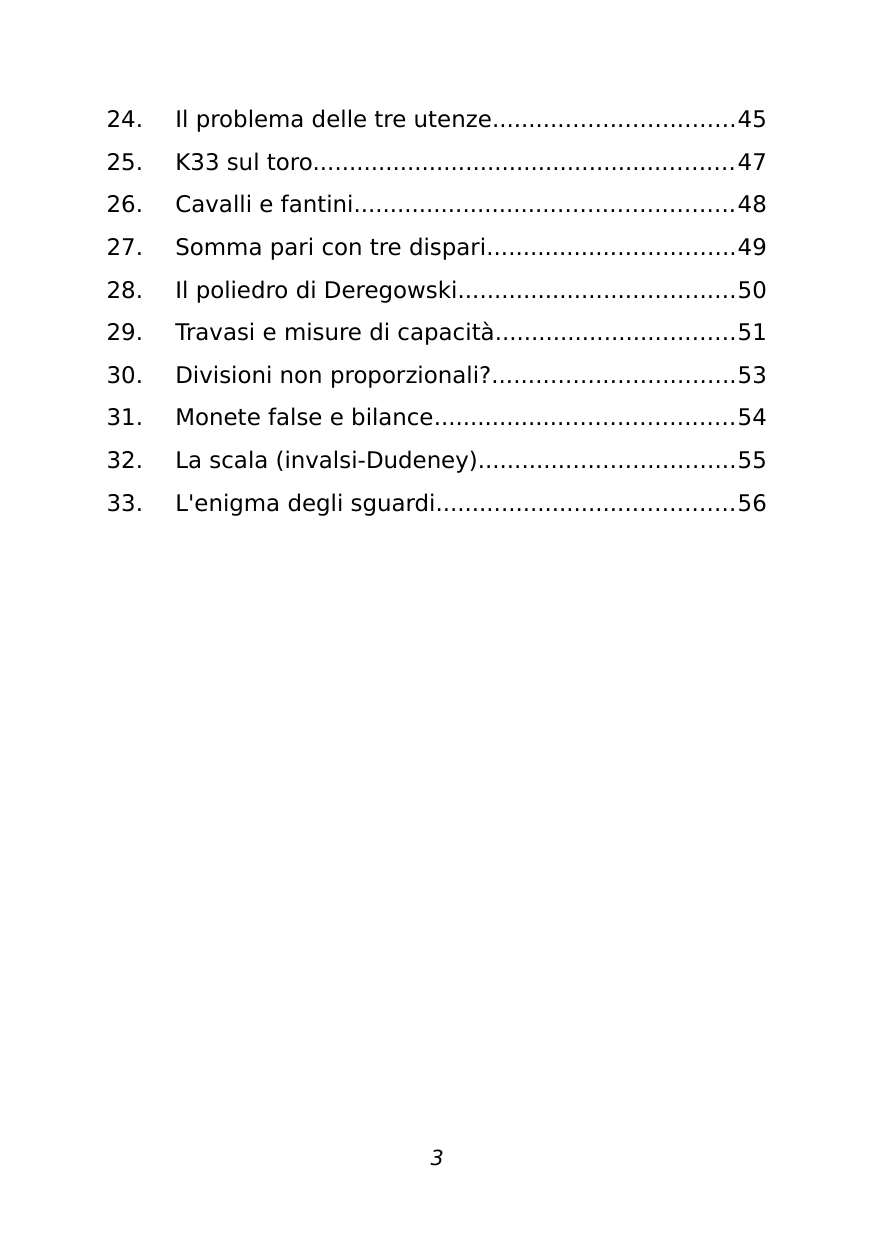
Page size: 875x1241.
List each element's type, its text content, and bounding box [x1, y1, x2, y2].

text 26. Cavalli e fantini 48 [106, 192, 768, 218]
text 25. K33 sul toro 47 [106, 149, 768, 176]
text 32. La scala (invalsi-Dudeney) 55 [106, 447, 768, 474]
text 27. Somma pari con tre dispari 49 [106, 234, 768, 261]
text 29. Travasi e misure di capacità 51 [106, 319, 768, 346]
text 30. Divisioni non proporzionali? 53 [106, 362, 768, 389]
text 24. Il problema delle tre utenze 45 [106, 106, 768, 133]
text 28. Il poliedro di Deregowski 50 [106, 277, 768, 303]
text 31. Monete false e bilance 54 [106, 404, 768, 431]
text 33. L'enigma degli sguardi 56 [106, 490, 768, 516]
